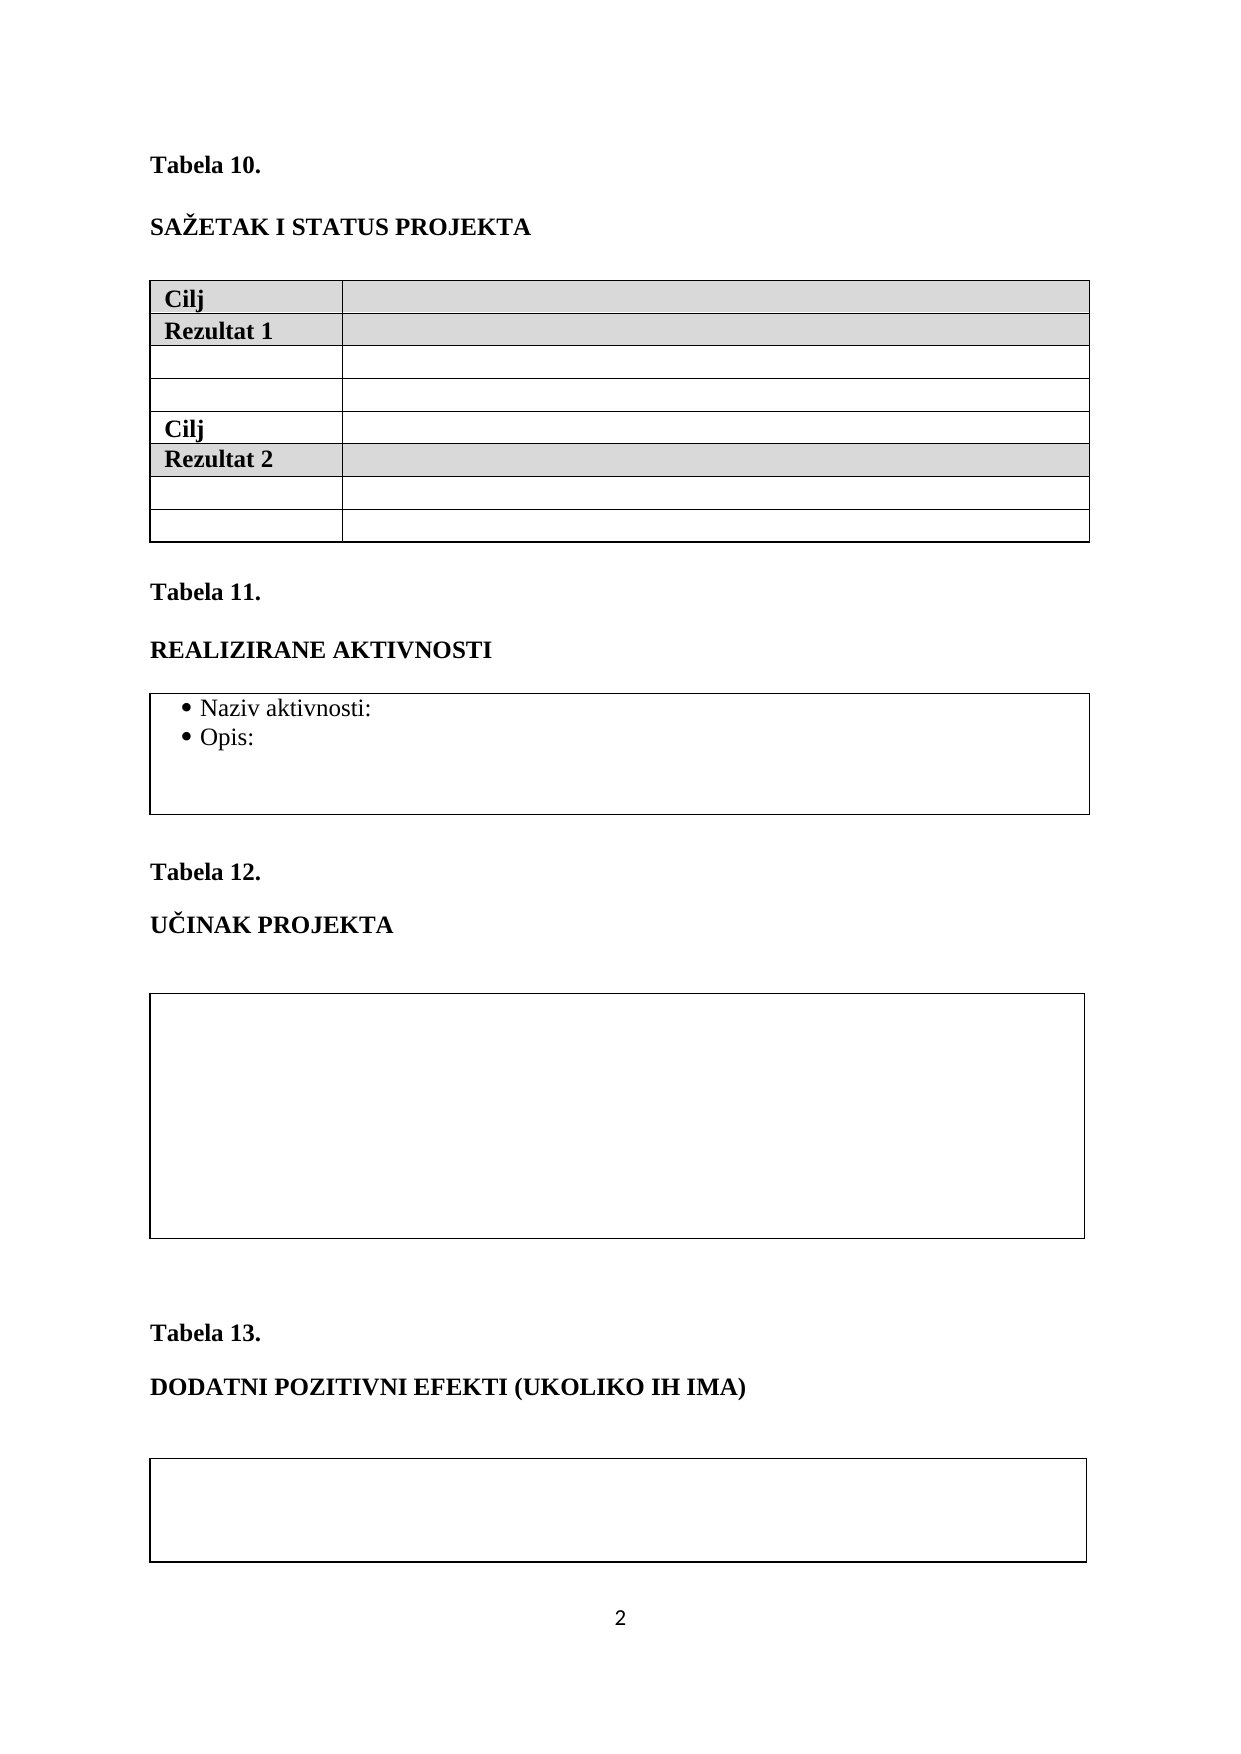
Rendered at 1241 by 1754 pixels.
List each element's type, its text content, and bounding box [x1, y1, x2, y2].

text SAŽETAK I STATUS PROJEKTA [150, 212, 1090, 241]
text REALIZIRANE AKTIVNOSTI [150, 635, 1090, 664]
table_cell [151, 346, 342, 378]
text UČINAK PROJEKTA [150, 910, 1090, 939]
table_cell [343, 412, 1089, 443]
table_cell [343, 510, 1089, 541]
table_cell [343, 444, 1089, 476]
text Tabela 13. [150, 1318, 1090, 1347]
table_cell [343, 379, 1089, 411]
text Tabela 10. [150, 150, 1090, 179]
table_cell [151, 510, 342, 541]
table_cell [151, 379, 342, 411]
text Tabela 12. [150, 857, 1090, 885]
table_cell [343, 314, 1089, 345]
table_header [151, 1459, 1086, 1561]
table_header [343, 281, 1089, 312]
table_cell [343, 346, 1089, 378]
table_header Naziv aktivnosti: Opis: [151, 694, 1089, 814]
table_cell Rezultat 2 [151, 444, 342, 476]
table_cell Rezultat 1 [151, 314, 342, 345]
table_header [151, 994, 1084, 1238]
text Tabela 11. [150, 577, 1090, 606]
table_cell Cilj [151, 412, 342, 443]
table_cell [343, 477, 1089, 509]
table_header Cilj [151, 281, 342, 312]
text DODATNI POZITIVNI EFEKTI (UKOLIKO IH IMA) [150, 1372, 1090, 1401]
table_cell [151, 477, 342, 509]
